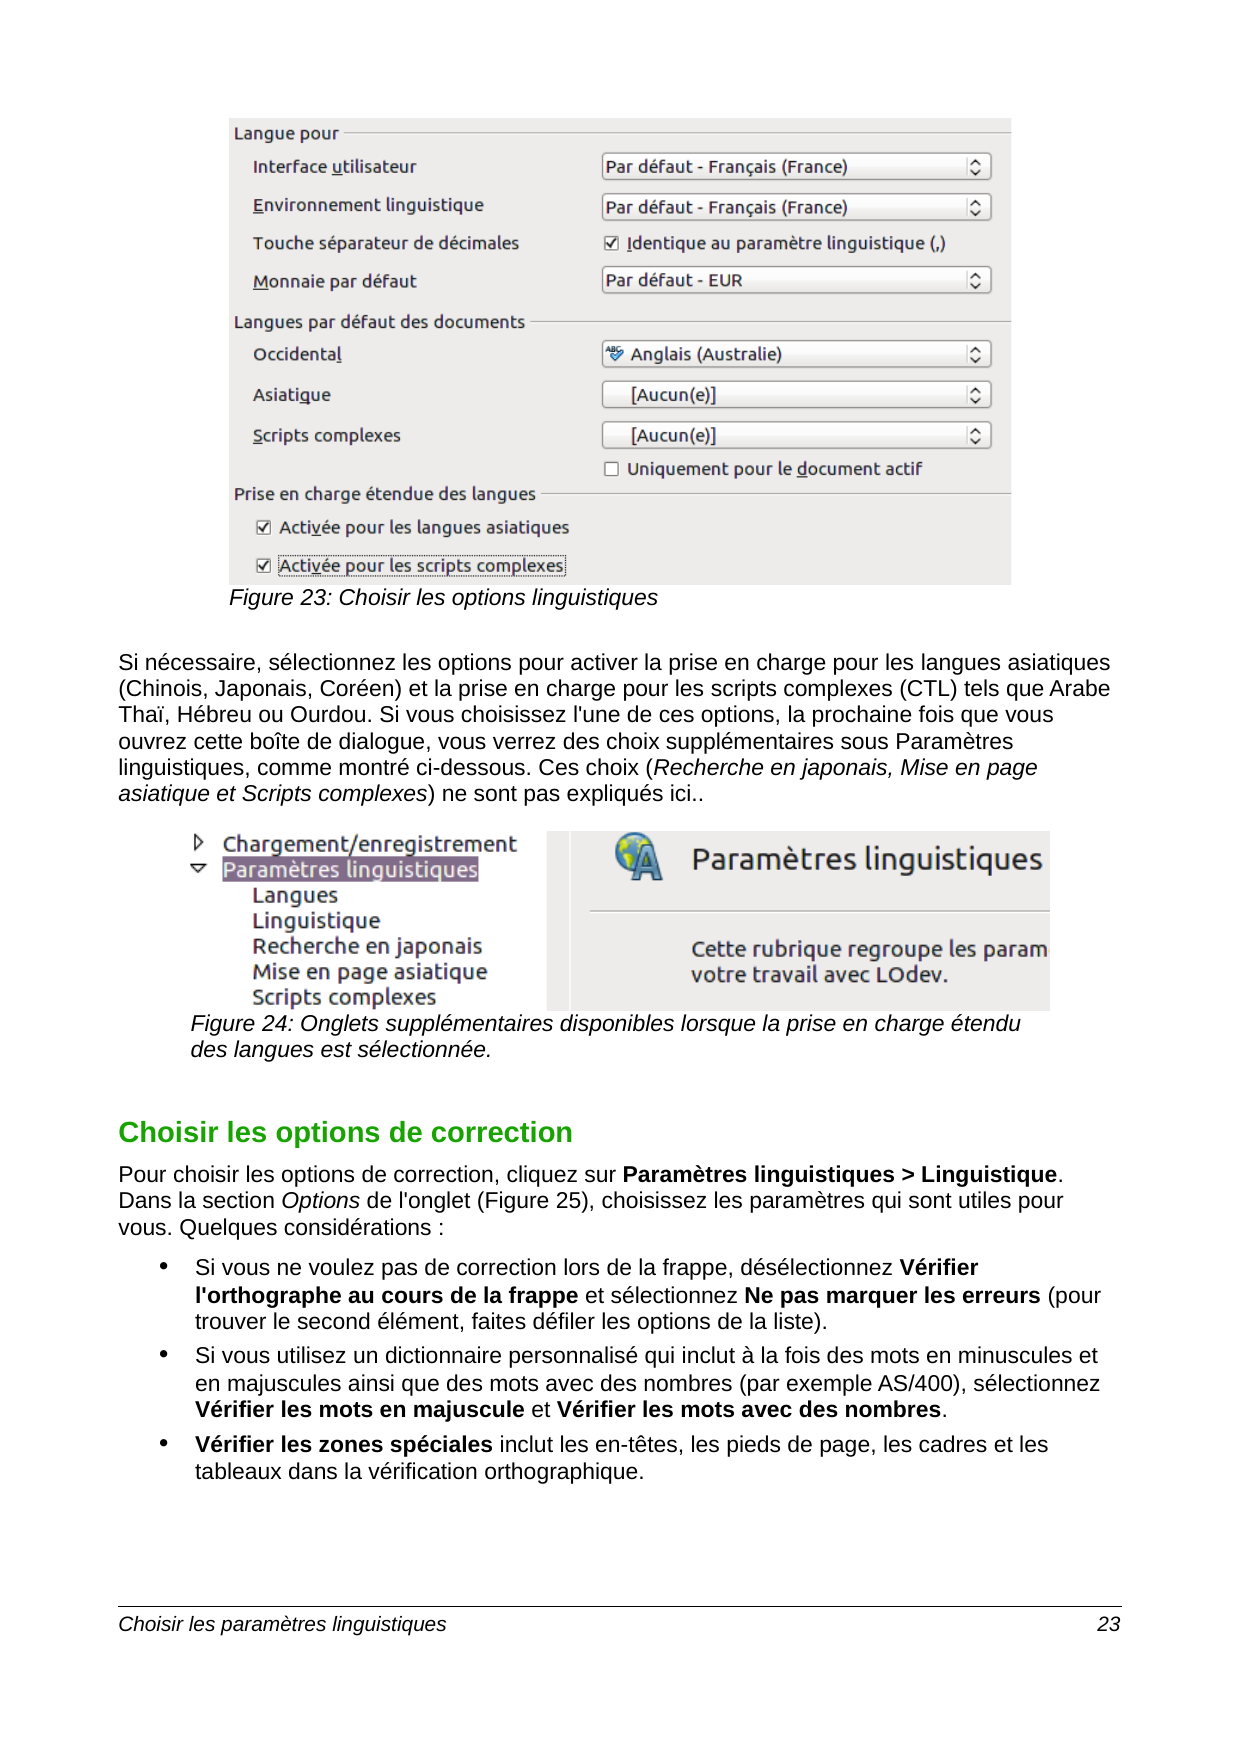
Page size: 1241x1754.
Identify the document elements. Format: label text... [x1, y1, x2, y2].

picture [228, 118, 1012, 585]
text Pour choisir les options de correction, cliquez sur Paramètres linguistiques > Linguistique. Dans la section Options de l'onglet (Figure 25), choisissez les paramètres qui sont utiles pour vous. Quelques considérations : [118, 1161, 1122, 1240]
list Si vous utilisez un dictionnaire personnalisé qui inclut à la fois des mots en minuscules et en majuscules ainsi que des mots avec des nombres (par exemple AS/400), sélectionnez Vérifier les mots en majuscule et Vérifier les mots avec des nombres. [156, 1341, 1122, 1422]
subtitle Choisir les options de correction [118, 1115, 1122, 1148]
picture [190, 831, 1050, 1011]
text Si nécessaire, sélectionnez les options pour activer la prise en charge pour les langues asiatiques (Chinois, Japonais, Coréen) et la prise en charge pour les scripts complexes (CTL) tels que Arabe Thaï, Hébreu ou Ourdou. Si vous choisissez l'une de ces options, la prochaine fois que vous ouvrez cette boîte de dialogue, vous verrez des choix supplémentaires sous Paramètres linguistiques, comme montré ci-dessous. Ces choix (Recherche en japonais, Mise en page asiatique et Scripts complexes) ne sont pas expliqués ici.. [118, 649, 1122, 807]
list Si vous ne voulez pas de correction lors de la frappe, désélectionnez Vérifier l'orthographe au cours de la frappe et sélectionnez Ne pas marquer les erreurs (pour trouver le second élément, faites défiler les options de la liste). [156, 1252, 1122, 1334]
text Figure 24: Onglets supplémentaires disponibles lorsque la prise en charge étendu des langues est sélectionnée. [190, 1011, 1050, 1063]
text Figure 23: Choisir les options linguistiques [229, 585, 1011, 611]
list Vérifier les zones spéciales inclut les en-têtes, les pieds de page, les cadres et les tableaux dans la vérification orthographique. [156, 1429, 1122, 1484]
